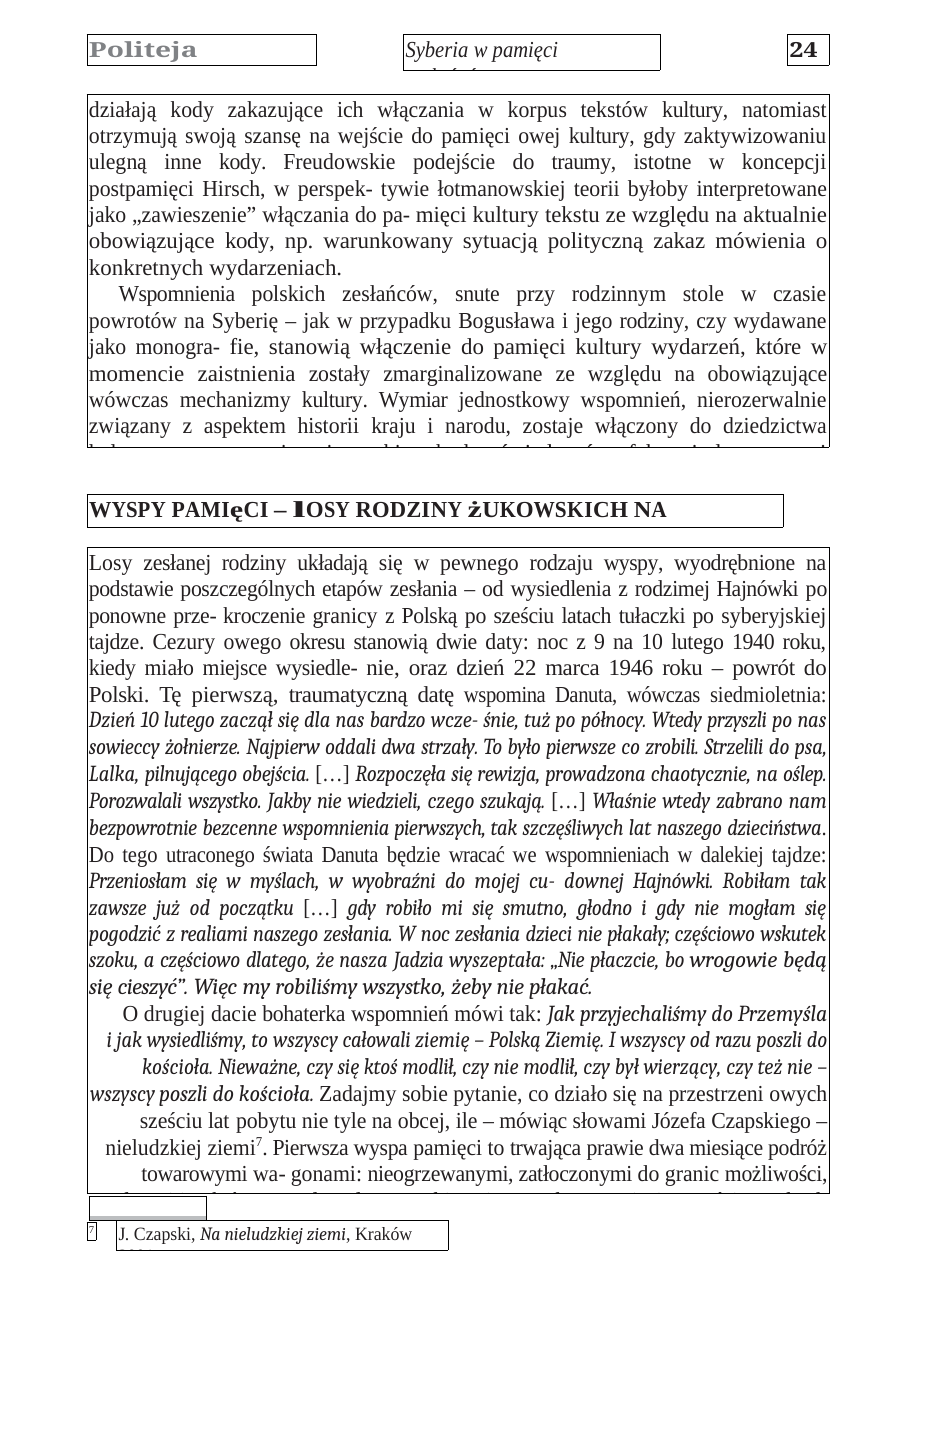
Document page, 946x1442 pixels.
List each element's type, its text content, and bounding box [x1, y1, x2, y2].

text Losy zesłanej rodziny układają się w pewnego rodzaju wyspy, wyodrębnione na podstawie poszczególnych etapów zesłania – od wysiedlenia z rodzimej Hajnówki po ponowne prze- kroczenie granicy z Polską po sześciu latach tułaczki po syberyjskiej tajdze. Cezury owego okresu stanowią dwie daty: noc z 9 na 10 lutego 1940 roku, kiedy miało miejsce wysiedle- nie, oraz dzień 22 marca 1946 roku – powrót do Polski. Tę pierwszą, traumatyczną datę wspomina Danuta, wówczas siedmioletnia: Dzień 10 lutego zaczął się dla nas bardzo wcze‑ śnie, tuż po północy. Wtedy przyszli po nas sowieccy żołnierze. Najpierw oddali dwa strzały. To było pierwsze co zrobili. Strzelili do psa, Lalka, pilnującego obejścia. […] Rozpoczęła się rewizja, prowadzona chaotycznie, na oślep. Porozwalali wszystko. Jakby nie wiedzieli, czego szukają. […] Właśnie wtedy zabrano nam bezpowrotnie bezcenne wspomnienia pierwszych, tak szczęśliwych lat naszego dzieciństwa. Do tego utraconego świata Danuta będzie wracać we wspomnieniach w dalekiej tajdze: Przeniosłam się w myślach, w wyobraźni do mojej cu‑ downej Hajnówki. Robiłam tak zawsze już od początku […] gdy robiło mi się smutno, głodno i gdy nie mogłam się pogodzić z realiami naszego zesłania. W noc zesłania dzieci nie płakały; częściowo wskutek szoku, a częściowo dlatego, że nasza Jadzia wyszeptała: „Nie płaczcie, bo wrogowie będą się cieszyć”. Więc my robiliśmy wszystko, żeby nie płakać. [89, 549, 827, 1000]
text 243 [789, 35, 829, 65]
text Politeja 2(47)/2017 [89, 35, 316, 65]
text J. Czapski, Na nieludzkiej ziemi, Kraków 2001. [118, 1222, 448, 1250]
text Wspomnienia polskich zesłańców, snute przy rodzinnym stole w czasie powrotów na Syberię – jak w przypadku Bogusława i jego rodziny, czy wydawane jako monogra- fie, stanowią włączenie do pamięci kultury wydarzeń, które w momencie zaistnienia zostały zmarginalizowane ze względu na obowiązujące wówczas mechanizmy kultury. Wymiar jednostkowy wspomnień, nierozerwalnie związany z aspektem historii kraju i narodu, zostaje włączony do dziedzictwa kultury poprzez powiązanie osobistych do- świadczeń z faktami dotyczącymi losów całego narodu. [89, 281, 827, 447]
text WYSPY PAMIęCI – lOSY RODZINY żUKOWSKICH NA ZeSŁANIU [89, 496, 783, 527]
text Syberia w pamięci zesłańców… [405, 37, 660, 70]
text 7 [89, 1224, 96, 1236]
text działają kody zakazujące ich włączania w korpus tekstów kultury, natomiast otrzymują swoją szansę na wejście do pamięci owej kultury, gdy zaktywizowaniu ulegną inne kody. Freudowskie podejście do traumy, istotne w koncepcji postpamięci Hirsch, w perspek- tywie łotmanowskiej teorii byłoby interpretowane jako „zawieszenie” włączania do pa- mięci kultury tekstu ze względu na aktualnie obowiązujące kody, np. warunkowany sytuacją polityczną zakaz mówienia o konkretnych wydarzeniach. [89, 96, 827, 280]
text O drugiej dacie bohaterka wspomnień mówi tak: Jak przyjechaliśmy do Przemyśla i jak wysiedliśmy, to wszyscy całowali ziemię – Polską Ziemię. I wszyscy od razu poszli do kościoła. Nieważne, czy się ktoś modlił, czy nie modlił, czy był wierzący, czy też nie – wszyscy poszli do kościoła. Zadajmy sobie pytanie, co działo się na przestrzeni owych sześciu lat pobytu nie tyle na obcej, ile – mówiąc słowami Józefa Czapskiego – nieludzkiej ziemi7. Pierwsza wyspa pamięci to trwająca prawie dwa miesiące podróż towarowymi wa- gonami: nieogrzewanymi, zatłoczonymi do granic możliwości, pełnymi insektów. Bar- dzo złe warunki sanitarne, skąpe racje żywnościowe, brak wody, a także szok, w jakim [89, 1000, 827, 1193]
